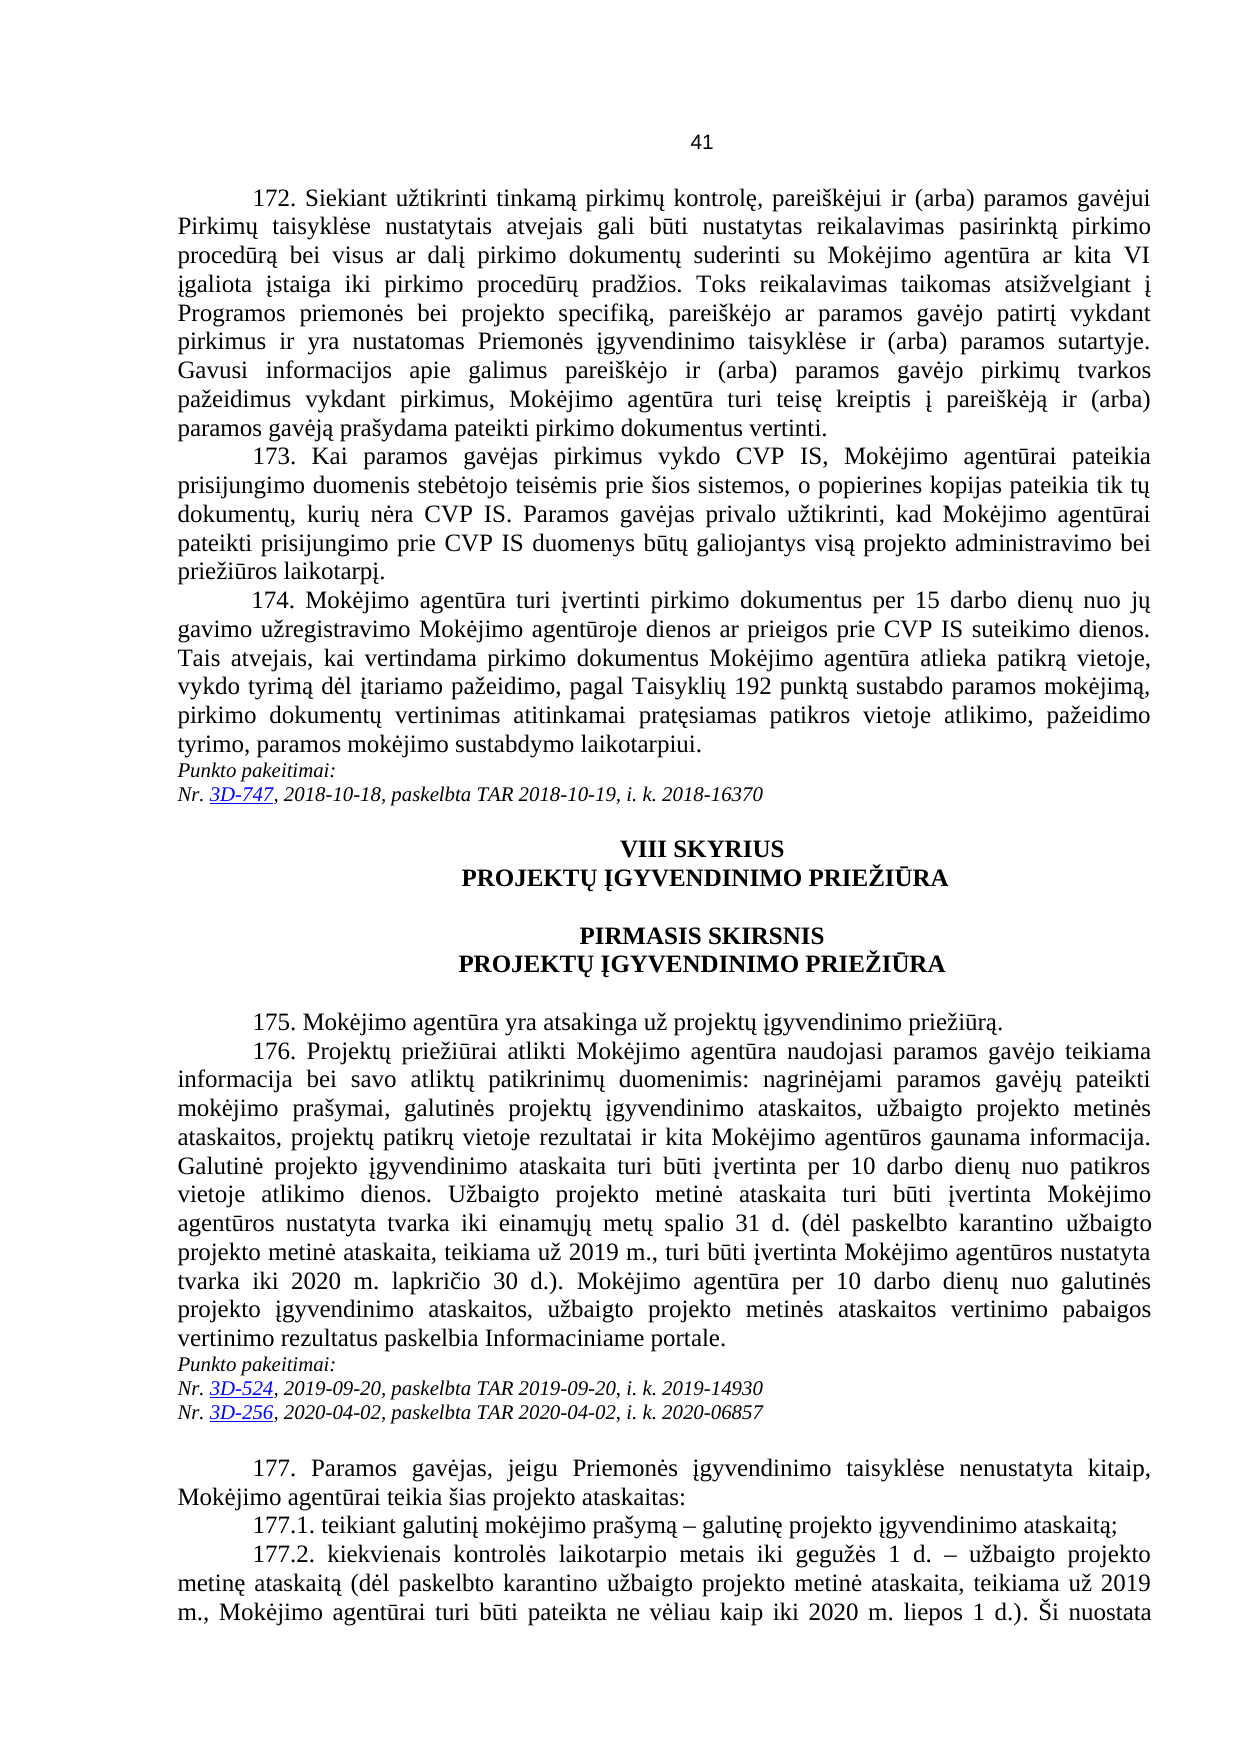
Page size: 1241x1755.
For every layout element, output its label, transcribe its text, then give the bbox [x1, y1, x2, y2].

text Nr. 3D-524, 2019-09-20, paskelbta TAR 2019-09-20, i. k. 2019-14930 [177, 1376, 1152, 1400]
text Nr. 3D-256, 2020-04-02, paskelbta TAR 2020-04-02, i. k. 2020-06857 [177, 1400, 1152, 1424]
text VIII SKYRIUS [177, 834, 1152, 863]
text 177. Paramos gavėjas, jeigu Priemonės įgyvendinimo taisyklėse nenustatyta kitaip, Mokėjimo agentūrai teikia šias projekto ataskaitas: [177, 1453, 1152, 1510]
text 172. Siekiant užtikrinti tinkamą pirkimų kontrolę, pareiškėjui ir (arba) paramos gavėjui Pirkimų taisyklėse nustatytais atvejais gali būti nustatytas reikalavimas pasirinktą pirkimo procedūrą bei visus ar dalį pirkimo dokumentų suderinti su Mokėjimo agentūra ar kita VI įgaliota įstaiga iki pirkimo procedūrų pradžios. Toks reikalavimas taikomas atsižvelgiant į Programos priemonės bei projekto specifiką, pareiškėjo ar paramos gavėjo patirtį vykdant pirkimus ir yra nustatomas Priemonės įgyvendinimo taisyklėse ir (arba) paramos sutartyje. Gavusi informacijos apie galimus pareiškėjo ir (arba) paramos gavėjo pirkimų tvarkos pažeidimus vykdant pirkimus, Mokėjimo agentūra turi teisę kreiptis į pareiškėją ir (arba) paramos gavėją prašydama pateikti pirkimo dokumentus vertinti. [177, 183, 1152, 441]
text 175. Mokėjimo agentūra yra atsakinga už projektų įgyvendinimo priežiūrą. [177, 1007, 1152, 1036]
text PROJEKTŲ ĮGYVENDINIMO PRIEŽIŪRA [177, 949, 1152, 978]
text PROJEKTŲ ĮGYVENDINIMO PRIEŽIŪRA [177, 863, 1152, 892]
text Punkto pakeitimai: [177, 1352, 1152, 1376]
text 176. Projektų priežiūrai atlikti Mokėjimo agentūra naudojasi paramos gavėjo teikiama informacija bei savo atliktų patikrinimų duomenimis: nagrinėjami paramos gavėjų pateikti mokėjimo prašymai, galutinės projektų įgyvendinimo ataskaitos, užbaigto projekto metinės ataskaitos, projektų patikrų vietoje rezultatai ir kita Mokėjimo agentūros gaunama informacija. Galutinė projekto įgyvendinimo ataskaita turi būti įvertinta per 10 darbo dienų nuo patikros vietoje atlikimo dienos. Užbaigto projekto metinė ataskaita turi būti įvertinta Mokėjimo agentūros nustatyta tvarka iki einamųjų metų spalio 31 d. (dėl paskelbto karantino užbaigto projekto metinė ataskaita, teikiama už 2019 m., turi būti įvertinta Mokėjimo agentūros nustatyta tvarka iki 2020 m. lapkričio 30 d.). Mokėjimo agentūra per 10 darbo dienų nuo galutinės projekto įgyvendinimo ataskaitos, užbaigto projekto metinės ataskaitos vertinimo pabaigos vertinimo rezultatus paskelbia Informaciniame portale. [177, 1036, 1152, 1352]
text PIRMASIS SKIRSNIS [177, 921, 1152, 949]
text Nr. 3D-747, 2018-10-18, paskelbta TAR 2018-10-19, i. k. 2018-16370 [177, 782, 1152, 806]
text 173. Kai paramos gavėjas pirkimus vykdo CVP IS, Mokėjimo agentūrai pateikia prisijungimo duomenis stebėtojo teisėmis prie šios sistemos, o popierines kopijas pateikia tik tų dokumentų, kurių nėra CVP IS. Paramos gavėjas privalo užtikrinti, kad Mokėjimo agentūrai pateikti prisijungimo prie CVP IS duomenys būtų galiojantys visą projekto administravimo bei priežiūros laikotarpį. [177, 441, 1152, 585]
text 177.2. kiekvienais kontrolės laikotarpio metais iki gegužės 1 d. – užbaigto projekto metinę ataskaitą (dėl paskelbto karantino užbaigto projekto metinė ataskaita, teikiama už 2019 m., Mokėjimo agentūrai turi būti pateikta ne vėliau kaip iki 2020 m. liepos 1 d.). Ši nuostata [177, 1539, 1152, 1625]
text Punkto pakeitimai: [177, 758, 1152, 782]
text 177.1. teikiant galutinį mokėjimo prašymą – galutinę projekto įgyvendinimo ataskaitą; [177, 1510, 1152, 1539]
text 174. Mokėjimo agentūra turi įvertinti pirkimo dokumentus per 15 darbo dienų nuo jų gavimo užregistravimo Mokėjimo agentūroje dienos ar prieigos prie CVP IS suteikimo dienos. Tais atvejais, kai vertindama pirkimo dokumentus Mokėjimo agentūra atlieka patikrą vietoje, vykdo tyrimą dėl įtariamo pažeidimo, pagal Taisyklių 192 punktą sustabdo paramos mokėjimą, pirkimo dokumentų vertinimas atitinkamai pratęsiamas patikros vietoje atlikimo, pažeidimo tyrimo, paramos mokėjimo sustabdymo laikotarpiui. [177, 585, 1152, 758]
